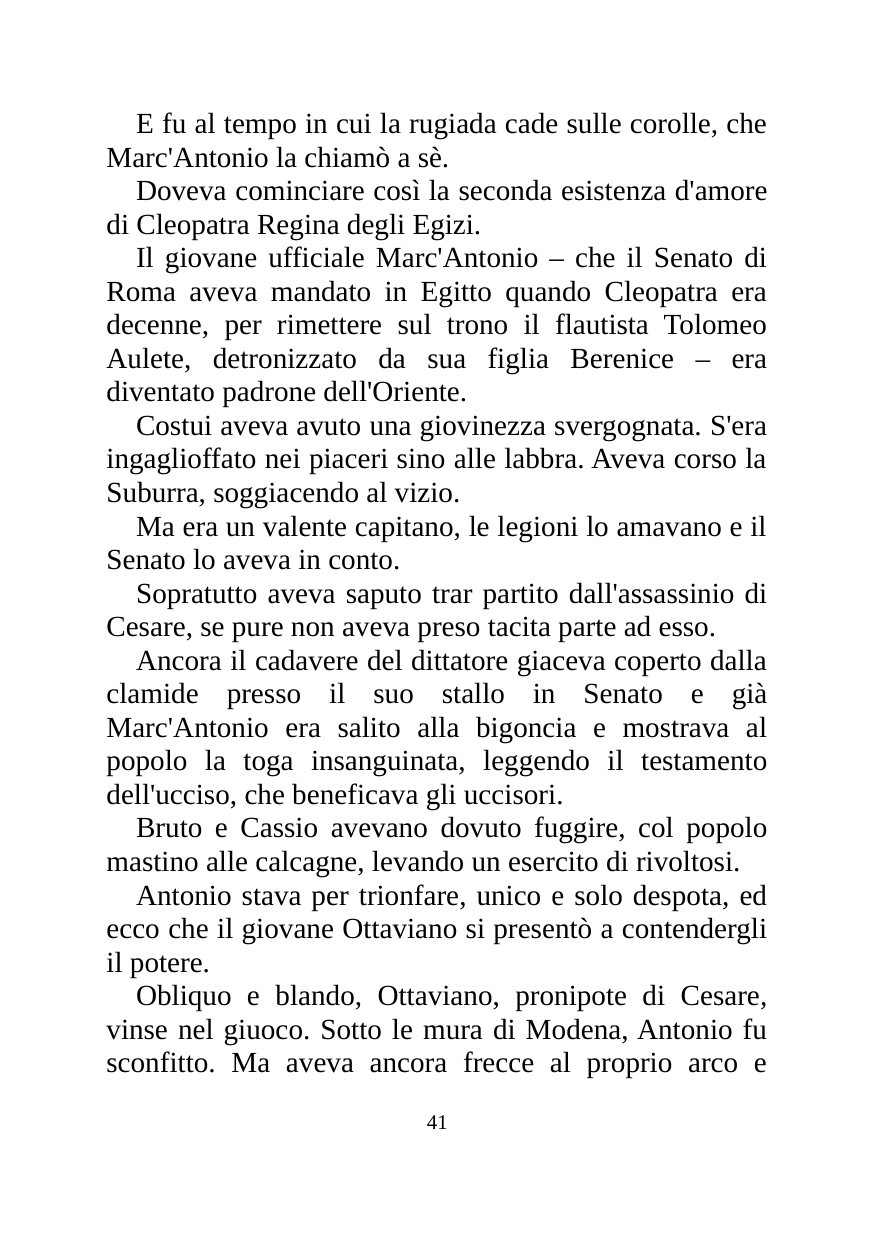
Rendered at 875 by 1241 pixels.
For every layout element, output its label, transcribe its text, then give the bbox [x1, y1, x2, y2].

text Il giovane ufficiale Marc'Antonio – che il Senato di Roma aveva mandato in Egitto quando Cleopatra era decenne, per rimettere sul trono il flautista Tolomeo Aulete, detronizzato da sua figlia Berenice – era diventato padrone dell'Oriente. [106, 240, 768, 408]
text Bruto e Cassio avevano dovuto fuggire, col popolo mastino alle calcagne, levando un esercito di rivoltosi. [106, 811, 768, 878]
text Sopratutto aveva saputo trar partito dall'assassinio di Cesare, se pure non aveva preso tacita parte ad esso. [106, 576, 768, 643]
text E fu al tempo in cui la rugiada cade sulle corolle, che Marc'Antonio la chiamò a sè. [106, 106, 768, 173]
text Costui aveva avuto una giovinezza svergognata. S'era ingaglioffato nei piaceri sino alle labbra. Aveva corso la Suburra, soggiacendo al vizio. [106, 408, 768, 509]
text Doveva cominciare così la seconda esistenza d'amore di Cleopatra Regina degli Egizi. [106, 173, 768, 240]
text Obliquo e blando, Ottaviano, pronipote di Cesare, vinse nel giuoco. Sotto le mura di Modena, Antonio fu sconfitto. Ma aveva ancora frecce al proprio arco e [106, 978, 768, 1079]
text Ma era un valente capitano, le legioni lo amavano e il Senato lo aveva in conto. [106, 509, 768, 576]
text Antonio stava per trionfare, unico e solo despota, ed ecco che il giovane Ottaviano si presentò a contendergli il potere. [106, 878, 768, 978]
text Ancora il cadavere del dittatore giaceva coperto dalla clamide presso il suo stallo in Senato e già Marc'Antonio era salito alla bigoncia e mostrava al popolo la toga insanguinata, leggendo il testamento dell'ucciso, che beneficava gli uccisori. [106, 643, 768, 811]
